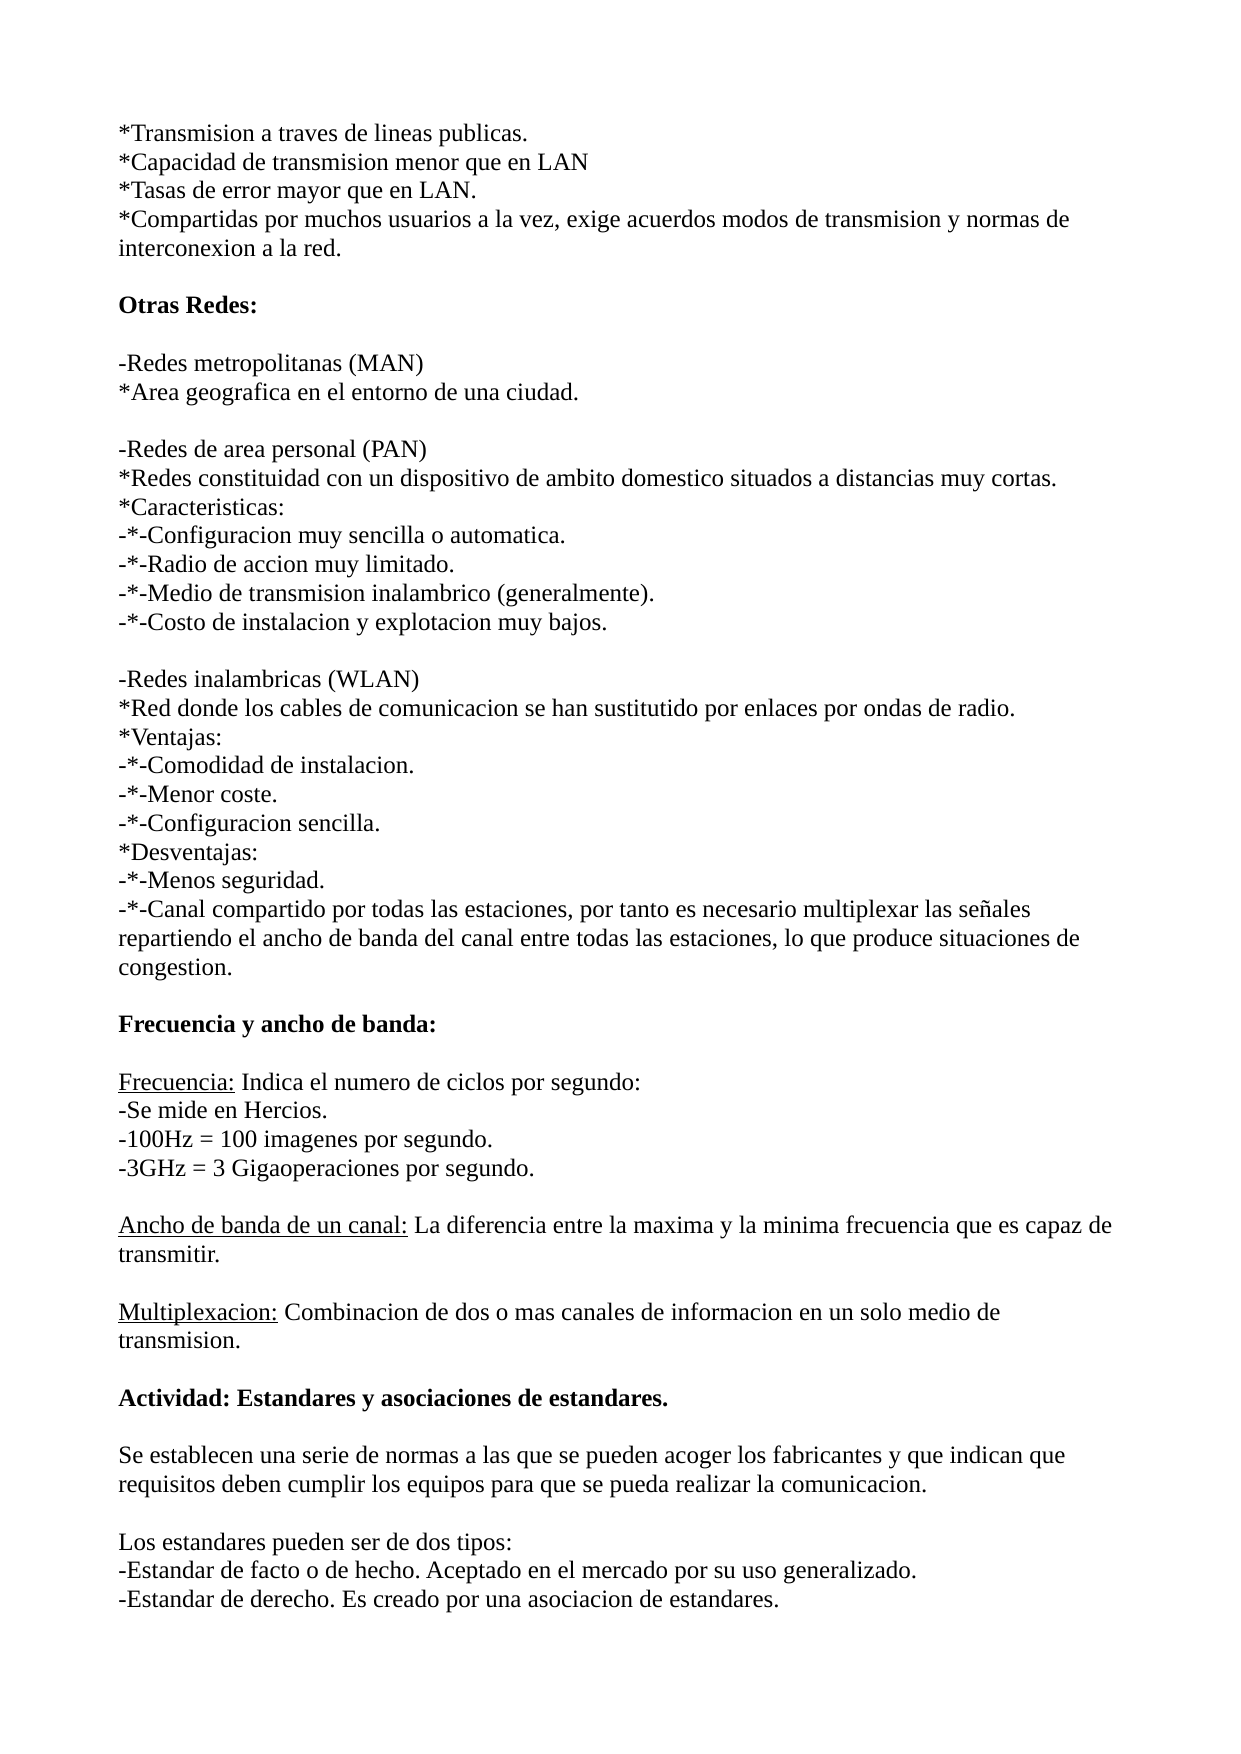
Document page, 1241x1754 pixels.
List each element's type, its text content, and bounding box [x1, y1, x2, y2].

text *Tasas de error mayor que en LAN. [118, 176, 1122, 204]
text *Transmision a traves de lineas publicas. [118, 118, 1122, 147]
text Frecuencia: Indica el numero de ciclos por segundo: [118, 1067, 1122, 1096]
text *Area geografica en el entorno de una ciudad. [118, 377, 1122, 406]
text -*-Menos seguridad. [118, 866, 1122, 894]
text -*-Costo de instalacion y explotacion muy bajos. [118, 607, 1122, 636]
text Actividad: Estandares y asociaciones de estandares. [118, 1383, 1122, 1412]
text *Caracteristicas: [118, 492, 1122, 521]
text *Compartidas por muchos usuarios a la vez, exige acuerdos modos de transmision y normas de interconexion a la red. [118, 204, 1122, 262]
text Otras Redes: [118, 291, 1122, 319]
text -Redes inalambricas (WLAN) [118, 664, 1122, 693]
text -*-Configuracion sencilla. [118, 808, 1122, 837]
text Ancho de banda de un canal: La diferencia entre la maxima y la minima frecuencia que es capaz de transmitir. [118, 1211, 1122, 1268]
text -Estandar de facto o de hecho. Aceptado en el mercado por su uso generalizado. [118, 1556, 1122, 1584]
text -Redes metropolitanas (MAN) [118, 348, 1122, 377]
text -*-Canal compartido por todas las estaciones, por tanto es necesario multiplexar las señales repartiendo el ancho de banda del canal entre todas las estaciones, lo que produce situaciones de congestion. [118, 894, 1122, 981]
text *Capacidad de transmision menor que en LAN [118, 147, 1122, 176]
text Frecuencia y ancho de banda: [118, 1009, 1122, 1038]
text Se establecen una serie de normas a las que se pueden acoger los fabricantes y que indican que requisitos deben cumplir los equipos para que se pueda realizar la comunicacion. [118, 1441, 1122, 1498]
text *Red donde los cables de comunicacion se han sustitutido por enlaces por ondas de radio. [118, 693, 1122, 722]
text *Redes constituidad con un dispositivo de ambito domestico situados a distancias muy cortas. [118, 463, 1122, 492]
text -Redes de area personal (PAN) [118, 434, 1122, 463]
text -3GHz = 3 Gigaoperaciones por segundo. [118, 1153, 1122, 1182]
text -*-Configuracion muy sencilla o automatica. [118, 521, 1122, 549]
text -*-Medio de transmision inalambrico (generalmente). [118, 578, 1122, 607]
text Multiplexacion: Combinacion de dos o mas canales de informacion en un solo medio de transmision. [118, 1297, 1122, 1354]
text -*-Radio de accion muy limitado. [118, 549, 1122, 578]
text *Ventajas: [118, 722, 1122, 751]
text *Desventajas: [118, 837, 1122, 866]
text -100Hz = 100 imagenes por segundo. [118, 1124, 1122, 1153]
text -*-Comodidad de instalacion. [118, 751, 1122, 779]
text Los estandares pueden ser de dos tipos: [118, 1527, 1122, 1556]
text -Se mide en Hercios. [118, 1096, 1122, 1124]
text -*-Menor coste. [118, 779, 1122, 808]
text -Estandar de derecho. Es creado por una asociacion de estandares. [118, 1584, 1122, 1613]
